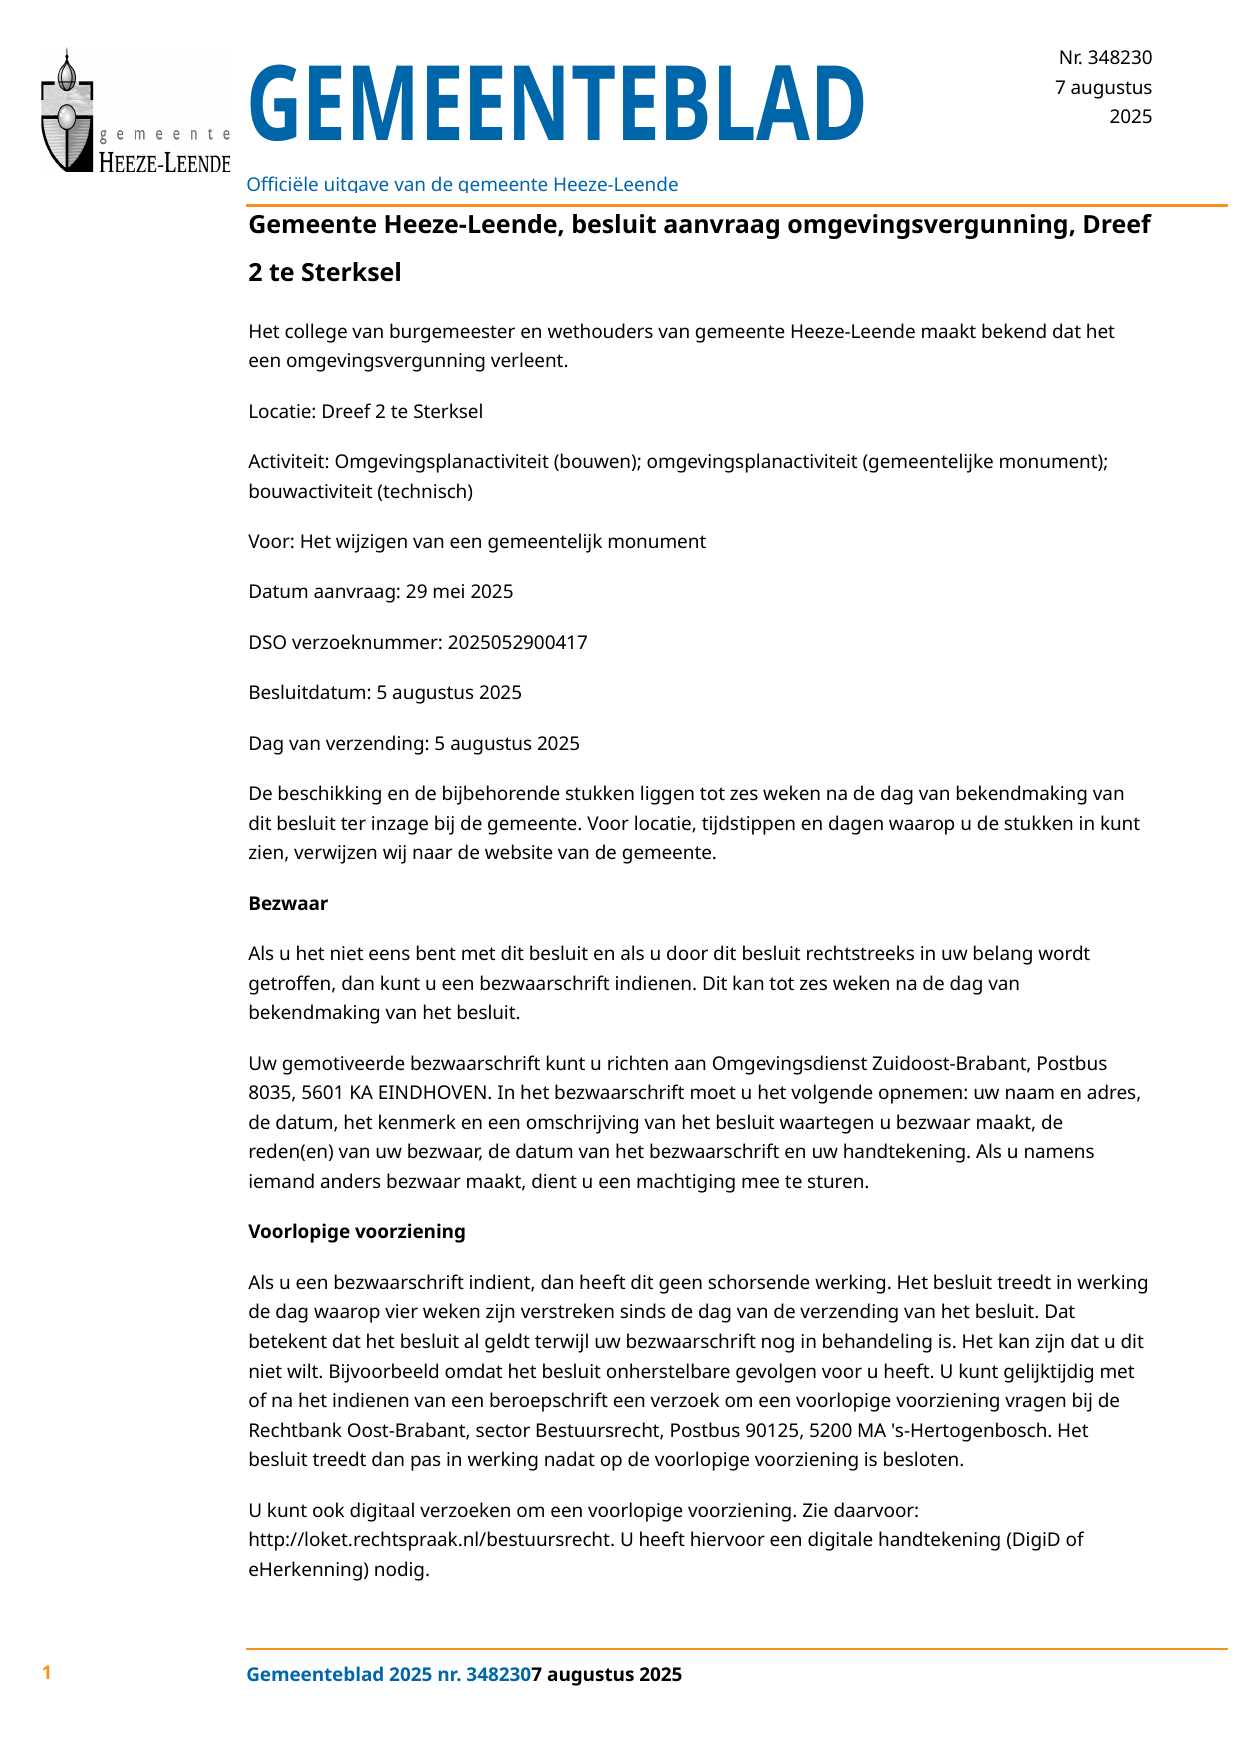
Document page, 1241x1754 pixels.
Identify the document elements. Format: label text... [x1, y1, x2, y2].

text Voorlopige voorziening [248, 1219, 1152, 1244]
text Als u het niet eens bent met dit besluit en als u door dit besluit rechtstreeks in uw belang wordt getroffen, dan kunt u een bezwaarschrift indienen. Dit kan tot zes weken na de dag van bekendmaking van het besluit. [248, 940, 1152, 1025]
text Datum aanvraag: 29 mei 2025 [248, 579, 1152, 604]
text DSO verzoeknummer: 2025052900417 [248, 629, 1152, 655]
text Gemeente Heeze-Leende, besluit aanvraag omgevingsvergunning, Dreef 2 te Sterksel [248, 207, 1152, 288]
text Bezwaar [248, 890, 1152, 916]
text U kunt ook digitaal verzoeken om een voorlopige voorziening. Zie daarvoor: http://loket.rechtspraak.nl/bestuursrecht. U heeft hiervoor een digitale handtekening (DigiD of eHerkenning) nodig. [248, 1497, 1152, 1582]
text Als u een bezwaarschrift indient, dan heeft dit geen schorsende werking. Het besluit treedt in werking de dag waarop vier weken zijn verstreken sinds de dag van de verzending van het besluit. Dat betekent dat het besluit al geldt terwijl uw bezwaarschrift nog in behandeling is. Het kan zijn dat u dit niet wilt. Bijvoorbeeld omdat het besluit onherstelbare gevolgen voor u heeft. U kunt gelijktijdig met of na het indienen van een beroepschrift een verzoek om een voorlopige voorziening vragen bij de Rechtbank Oost-Brabant, sector Bestuursrecht, Postbus 90125, 5200 MA 's‑Hertogenbosch. Het besluit treedt dan pas in werking nadat op de voorlopige voorziening is besloten. [248, 1269, 1152, 1472]
text De beschikking en de bijbehorende stukken liggen tot zes weken na de dag van bekendmaking van dit besluit ter inzage bij de gemeente. Voor locatie, tijdstippen en dagen waarop u de stukken in kunt zien, verwijzen wij naar de website van de gemeente. [248, 780, 1152, 865]
text Uw gemotiveerde bezwaarschrift kunt u richten aan Omgevingsdienst Zuidoost-Brabant, Postbus 8035, 5601 KA EINDHOVEN. In het bezwaarschrift moet u het volgende opnemen: uw naam en adres, de datum, het kenmerk en een omschrijving van het besluit waartegen u bezwaar maakt, de reden(en) van uw bezwaar, de datum van het bezwaarschrift en uw handtekening. Als u namens iemand anders bezwaar maakt, dient u een machtiging mee te sturen. [248, 1050, 1152, 1194]
text Dag van verzending: 5 augustus 2025 [248, 730, 1152, 756]
text Locatie: Dreef 2 te Sterksel [248, 398, 1152, 424]
picture [41, 47, 231, 172]
text Besluitdatum: 5 augustus 2025 [248, 679, 1152, 705]
text Voor: Het wijzigen van een gemeentelijk monument [248, 528, 1152, 554]
text Het college van burgemeester en wethouders van gemeente Heeze-Leende maakt bekend dat het een omgevingsvergunning verleent. [248, 318, 1152, 373]
text Activiteit: Omgevingsplanactiviteit (bouwen); omgevingsplanactiviteit (gemeentelijke monument); bouwactiviteit (technisch) [248, 448, 1152, 504]
